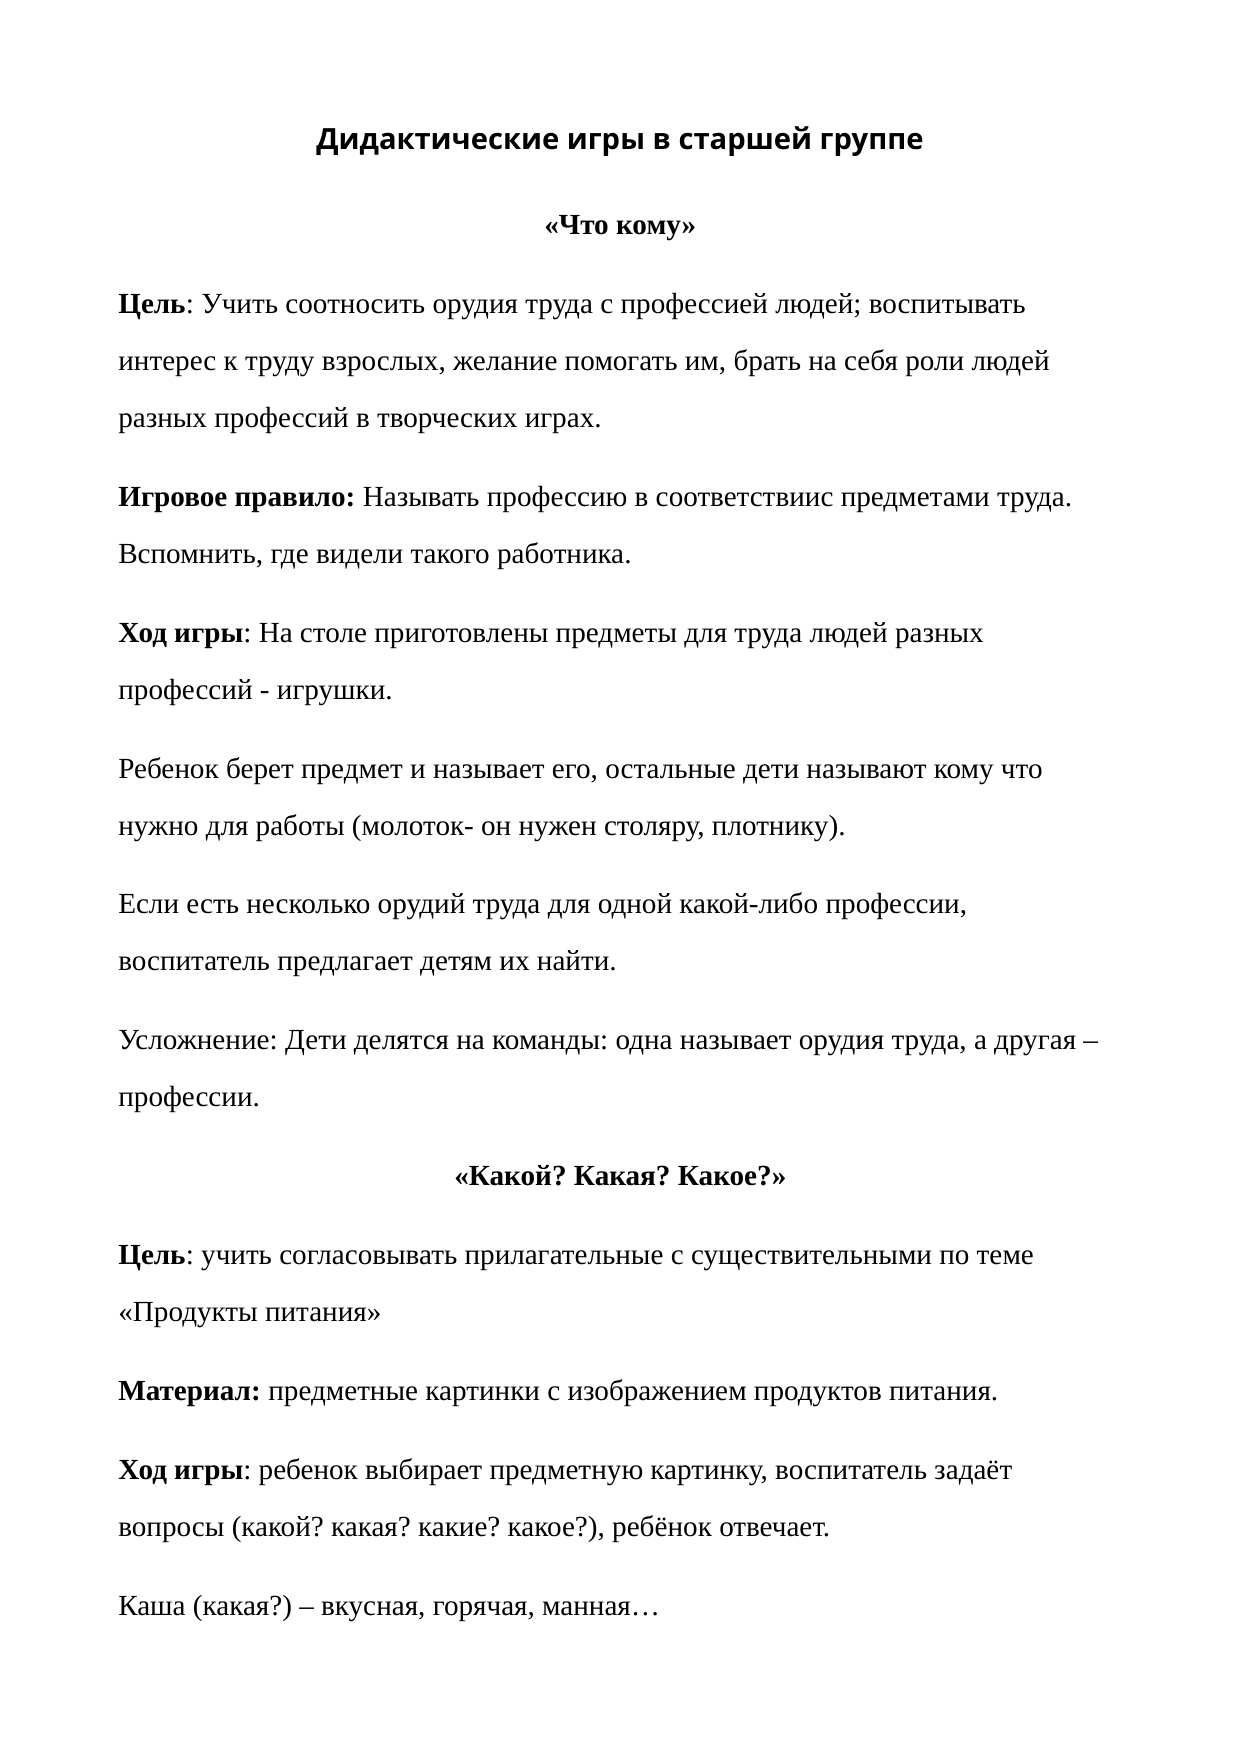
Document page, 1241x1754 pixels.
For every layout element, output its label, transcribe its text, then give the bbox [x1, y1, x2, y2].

text Цель: Учить соотносить орудия труда с профессией людей; воспитывать интерес к труду взрослых, желание помогать им, брать на себя роли людей разных профессий в творческих играх. [118, 286, 1122, 434]
text Ребенок берет предмет и называет его, остальные дети называют кому что нужно для работы (молоток- он нужен столяру, плотнику). [118, 751, 1122, 841]
text Цель: учить согласовывать прилагательные с существительными по теме «Продукты питания» [118, 1237, 1122, 1328]
text Усложнение: Дети делятся на команды: одна называет орудия труда, а другая – профессии. [118, 1022, 1122, 1113]
text Ход игры: ребенок выбирает предметную картинку, воспитатель задаёт вопросы (какой? какая? какие? какое?), ребёнок отвечает. [118, 1452, 1122, 1542]
text «Какой? Какая? Какое?» [118, 1158, 1122, 1192]
text Материал: предметные картинки с изображением продуктов питания. [118, 1373, 1122, 1406]
text Если есть несколько орудий труда для одной какой-либо профессии, воспитатель предлагает детям их найти. [118, 887, 1122, 977]
text Ход игры: На столе приготовлены предметы для труда людей разных профессий - игрушки. [118, 615, 1122, 705]
text «Что кому» [118, 207, 1122, 241]
text Дидактические игры в старшей группе [118, 118, 1122, 158]
text Игровое правило: Называть профессию в соответствиис предметами труда. Вспомнить, где видели такого работника. [118, 479, 1122, 569]
text Каша (какая?) – вкусная, горячая, манная… [118, 1588, 1122, 1621]
